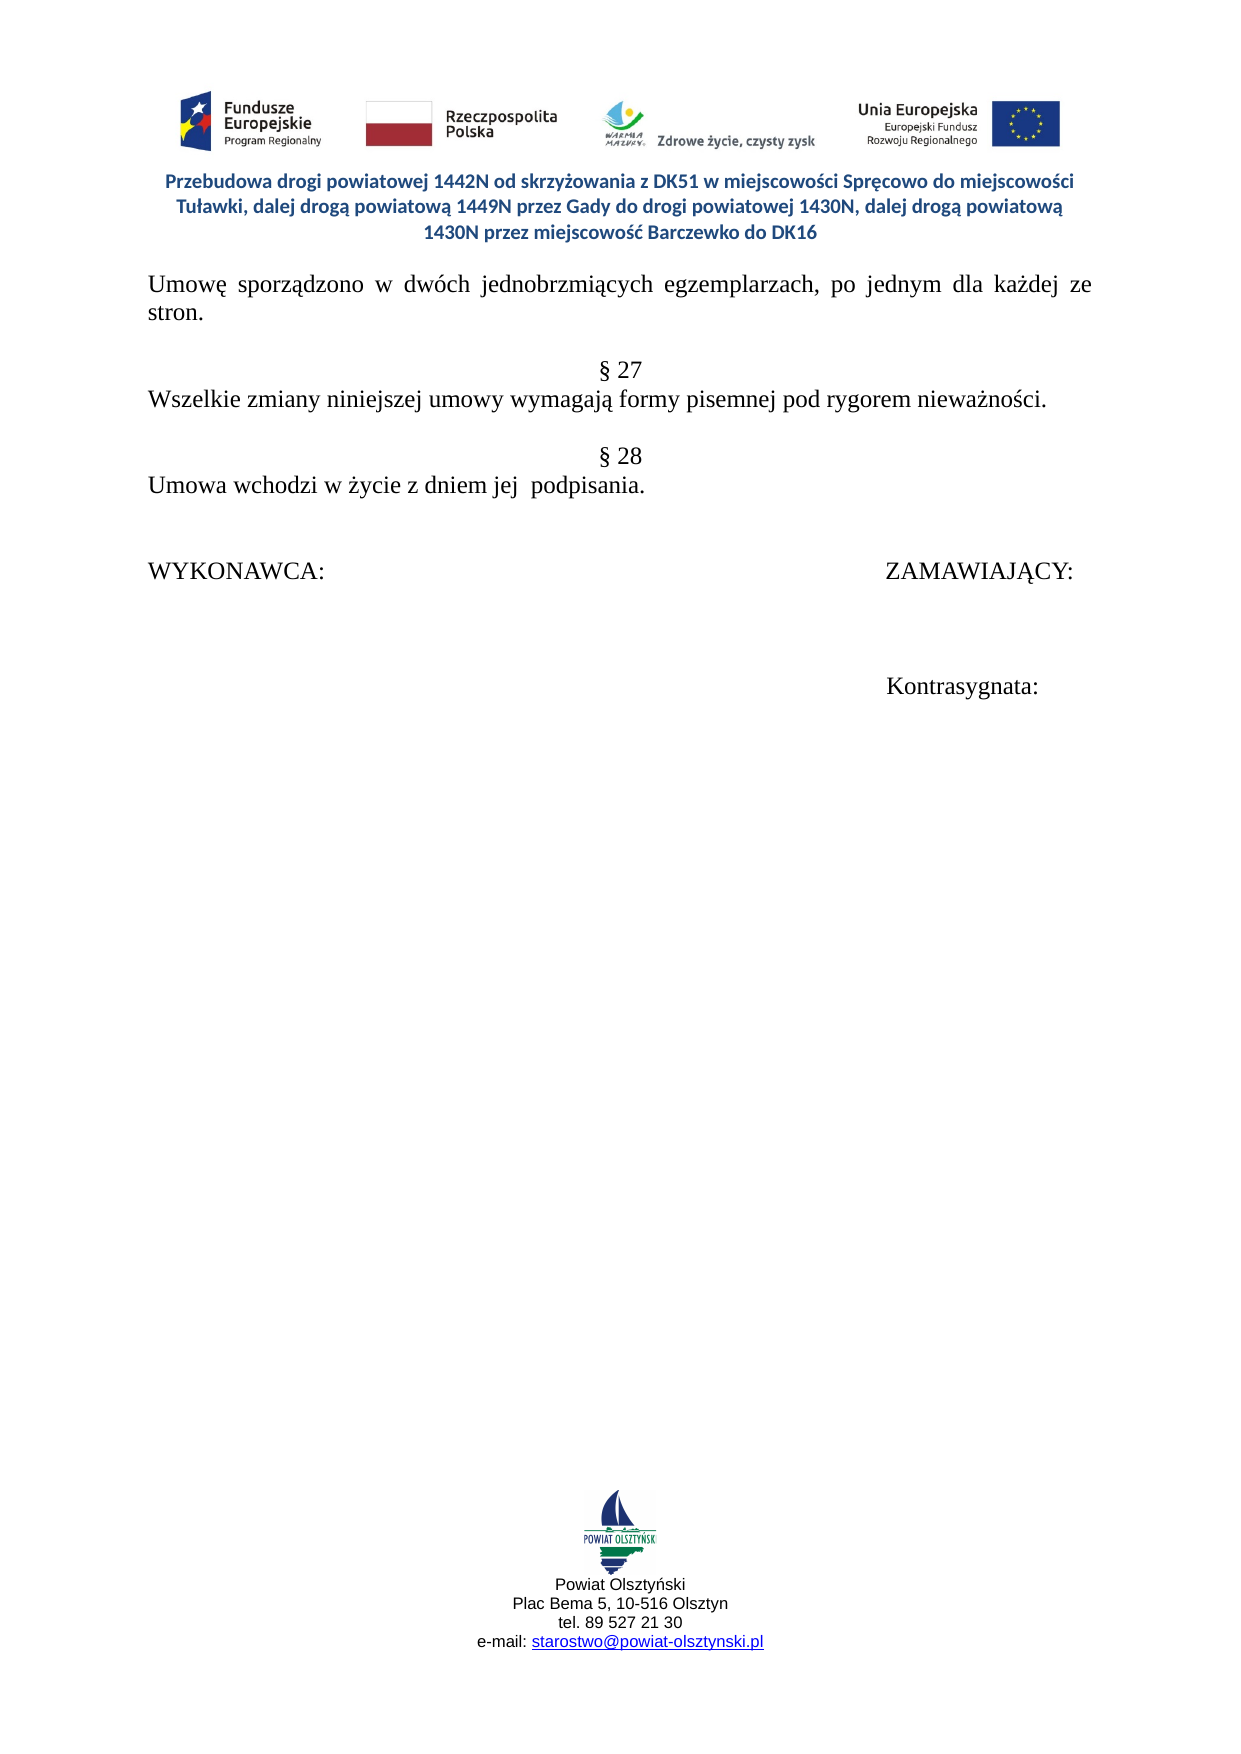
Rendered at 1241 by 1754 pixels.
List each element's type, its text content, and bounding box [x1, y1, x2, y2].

text Kontrasygnata: [886, 671, 1093, 700]
text § 28 [148, 441, 1093, 470]
text Umowę sporządzono w dwóch jednobrzmiących egzemplarzach, po jednym dla każdej ze stron. [148, 269, 1093, 326]
text Wszelkie zmiany niniejszej umowy wymagają formy pisemnej pod rygorem nieważności. [148, 384, 1093, 412]
text Umowa wchodzi w życie z dniem jej podpisania. [148, 470, 1093, 499]
text WYKONAWCA: ZAMAWIAJĄCY: [148, 556, 1093, 585]
text § 27 [148, 355, 1093, 384]
